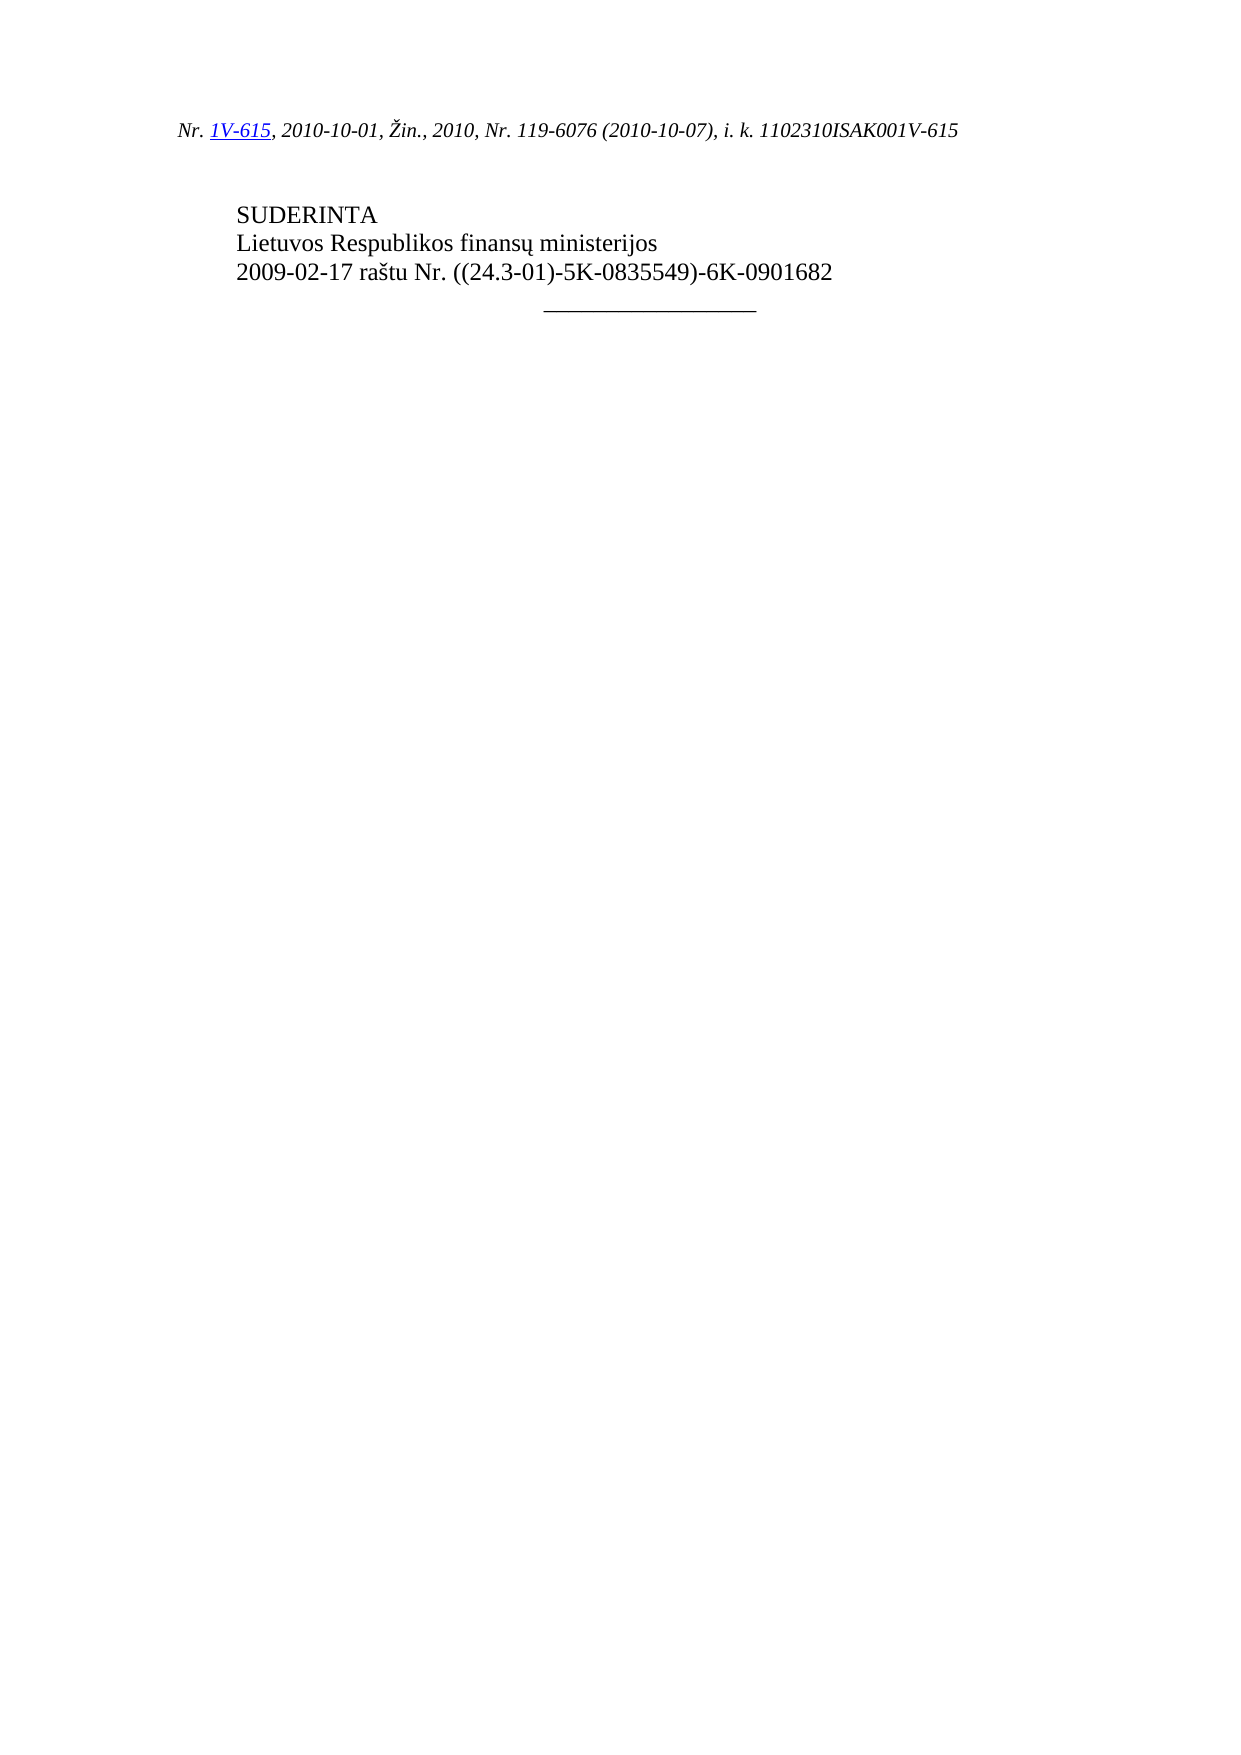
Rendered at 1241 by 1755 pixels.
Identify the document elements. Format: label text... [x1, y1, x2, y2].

text Lietuvos Respublikos finansų ministerijos [177, 228, 1122, 257]
text 2009-02-17 raštu Nr. ((24.3-01)-5K-0835549)-6K-0901682 [177, 257, 1122, 286]
text _________________ [177, 286, 1122, 315]
text Nr. 1V-615, 2010-10-01, Žin., 2010, Nr. 119-6076 (2010-10-07), i. k. 1102310ISAK001V-615 [177, 118, 1122, 142]
text SUDERINTA [177, 200, 1122, 228]
